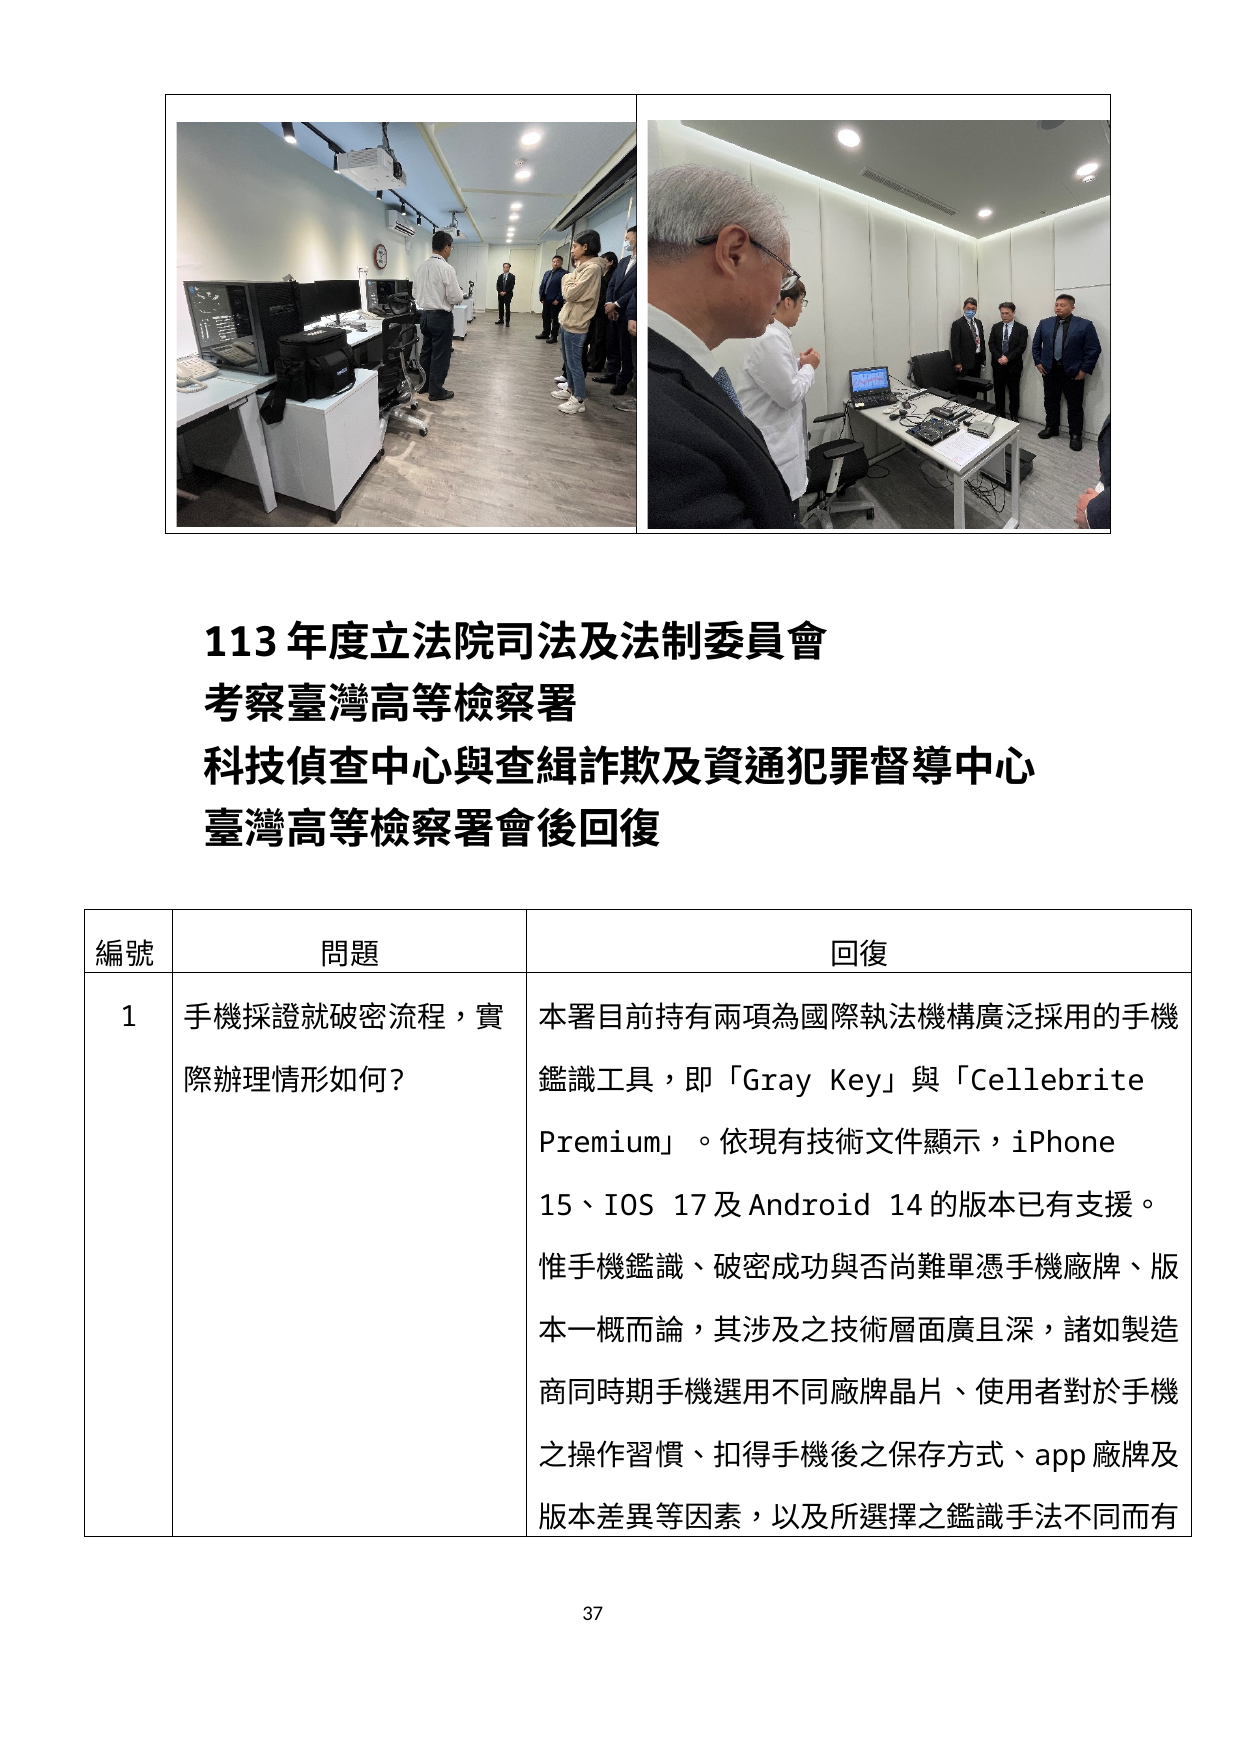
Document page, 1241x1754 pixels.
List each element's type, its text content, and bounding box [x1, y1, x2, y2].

table_cell [166, 95, 636, 533]
table_header 回復 [527, 910, 1191, 972]
table_cell [637, 95, 1110, 533]
table_cell 手機採證就破密流程，實際辦理情形如何? [173, 973, 526, 1536]
table_cell 本署目前持有兩項為國際執法機構廣泛採用的手機鑑識工具，即「Gray Key」與「Cellebrite Premium」。依現有技術文件顯示，iPhone 15、IOS 17及Android 14的版本已有支援。惟手機鑑識、破密成功與否尚難單憑手機廠牌、版本一概而論，其涉及之技術層面廣且深，諸如製造商同時期手機選用不同廠牌晶片、使用者對於手機之操作習慣、扣得手機後之保存方式、app廠牌及版本差異等因素，以及所選擇之鑑識手法不同而有 [527, 973, 1191, 1536]
table_header 問題 [173, 910, 526, 972]
table_cell 1 [85, 973, 172, 1536]
table_header 編號 [85, 910, 172, 972]
text 科技偵查中心與查緝詐欺及資通犯罪督導中心 [203, 721, 1110, 784]
text 臺灣高等檢察署會後回復 [203, 784, 1110, 846]
text 113年度立法院司法及法制委員會 [203, 596, 1110, 659]
text 考察臺灣高等檢察署 [203, 659, 1110, 721]
